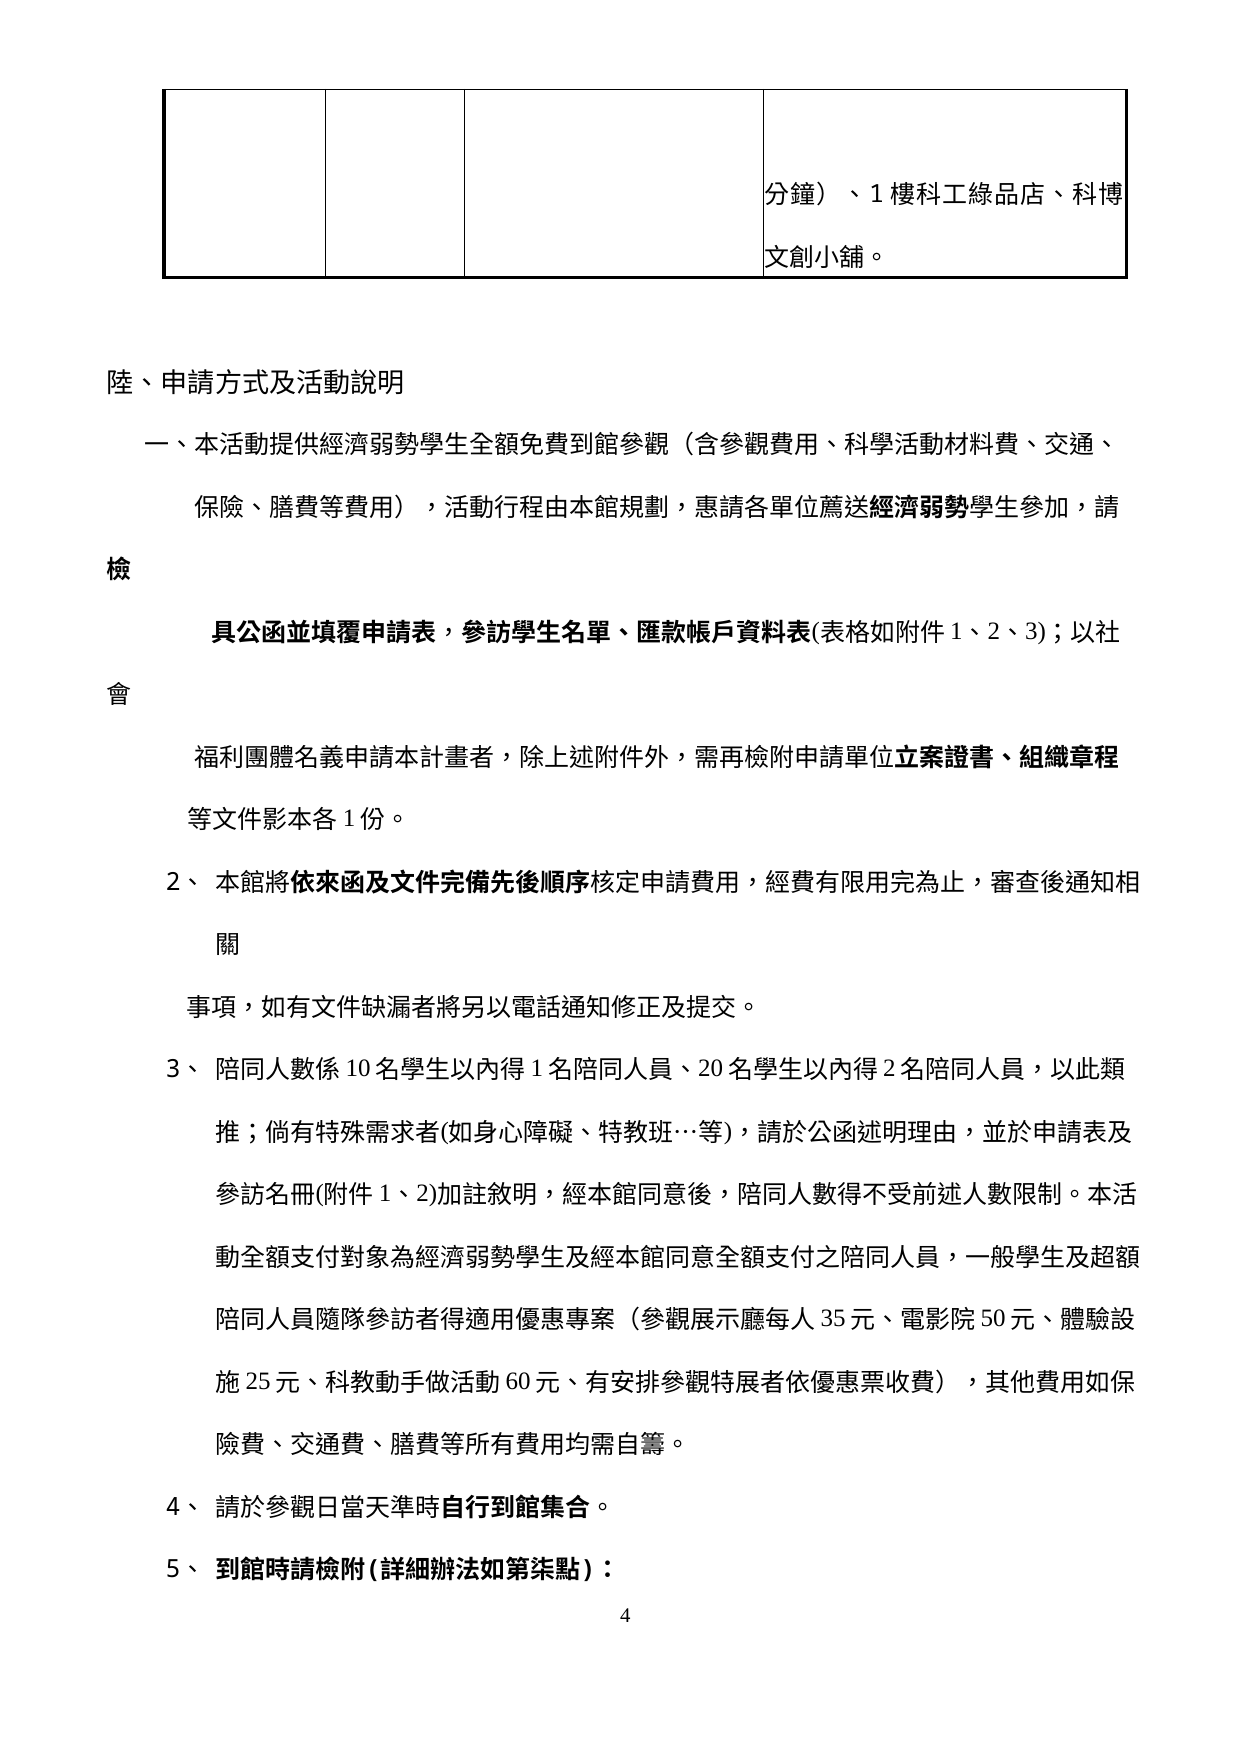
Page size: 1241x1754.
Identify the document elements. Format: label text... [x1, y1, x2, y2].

text 等文件影本各1份。 [106, 776, 1144, 839]
text 具公函並填覆申請表，參訪學生名單、匯款帳戶資料表(表格如附件1、2、3)；以社會 [106, 589, 1144, 714]
list 本館將依來函及文件完備先後順序核定申請費用，經費有限用完為止，審查後通知相關 [165, 839, 1144, 964]
table_cell 分鐘）、1樓科工綠品店、科博文創小舖。 [764, 90, 1125, 276]
list 請於參觀日當天準時自行到館集合。 [165, 1464, 1144, 1526]
text 陸、申請方式及活動說明 [106, 339, 1144, 401]
list 到館時請檢附(詳細辦法如第柒點)： [165, 1526, 1144, 1589]
text 一、本活動提供經濟弱勢學生全額免費到館參觀（含參觀費用、科學活動材料費、交通、 [106, 401, 1144, 464]
table_cell [326, 90, 464, 276]
table_cell [166, 90, 325, 276]
list 陪同人數係10名學生以內得1名陪同人員、20名學生以內得2名陪同人員，以此類推；倘有特殊需求者(如身心障礙、特教班…等)，請於公函述明理由，並於申請表及參訪名冊(附件1、2)加註敘明，經本館同意後，陪同人數得不受前述人數限制。本活動全額支付對象為經濟弱勢學生及經本館同意全額支付之陪同人員，一般學生及超額陪同人員隨隊參訪者得適用優惠專案（參觀展示廳每人35元、電影院50元、體驗設施25元、科教動手做活動60元、有安排參觀特展者依優惠票收費），其他費用如保險費、交通費、膳費等所有費用均需自籌。 [165, 1026, 1144, 1464]
table_cell [465, 90, 763, 276]
text 福利團體名義申請本計畫者，除上述附件外，需再檢附申請單位立案證書、組織章程 [106, 714, 1144, 776]
text 保險、膳費等費用），活動行程由本館規劃，惠請各單位薦送經濟弱勢學生參加，請檢 [106, 464, 1144, 589]
text 事項，如有文件缺漏者將另以電話通知修正及提交。 [186, 964, 1144, 1026]
